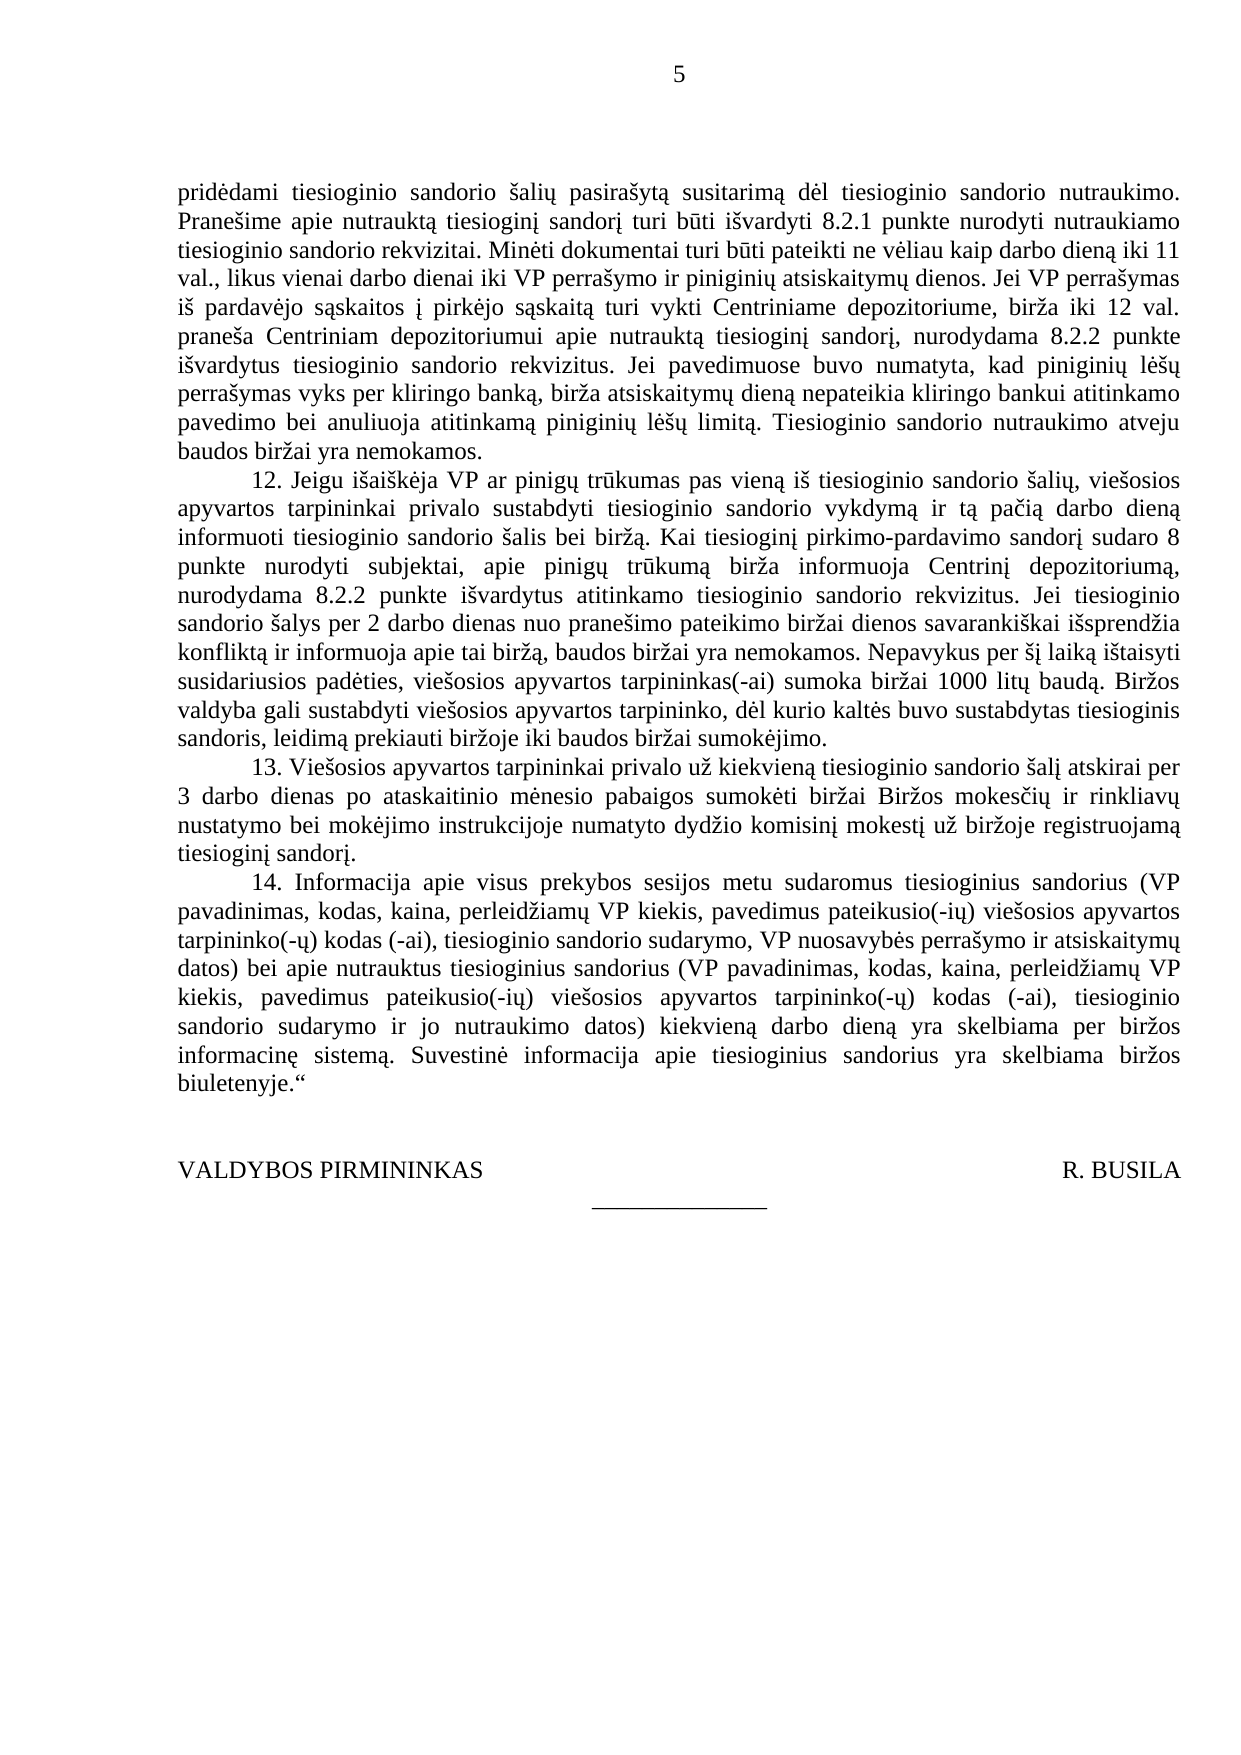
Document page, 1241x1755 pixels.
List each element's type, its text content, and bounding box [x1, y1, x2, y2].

text 12. Jeigu išaiškėja VP ar pinigų trūkumas pas vieną iš tiesioginio sandorio šalių, viešosios apyvartos tarpininkai privalo sustabdyti tiesioginio sandorio vykdymą ir tą pačią darbo dieną informuoti tiesioginio sandorio šalis bei biržą. Kai tiesioginį pirkimo-pardavimo sandorį sudaro 8 punkte nurodyti subjektai, apie pinigų trūkumą birža informuoja Centrinį depozitoriumą, nurodydama 8.2.2 punkte išvardytus atitinkamo tiesioginio sandorio rekvizitus. Jei tiesioginio sandorio šalys per 2 darbo dienas nuo pranešimo pateikimo biržai dienos savarankiškai išsprendžia konfliktą ir informuoja apie tai biržą, baudos biržai yra nemokamos. Nepavykus per šį laiką ištaisyti susidariusios padėties, viešosios apyvartos tarpininkas(-ai) sumoka biržai 1000 litų baudą. Biržos valdyba gali sustabdyti viešosios apyvartos tarpininko, dėl kurio kaltės buvo sustabdytas tiesioginis sandoris, leidimą prekiauti biržoje iki baudos biržai sumokėjimo. [177, 465, 1181, 752]
text ______________ [177, 1183, 1181, 1212]
text 14. Informacija apie visus prekybos sesijos metu sudaromus tiesioginius sandorius (VP pavadinimas, kodas, kaina, perleidžiamų VP kiekis, pavedimus pateikusio(-ių) viešosios apyvartos tarpininko(-ų) kodas (-ai), tiesioginio sandorio sudarymo, VP nuosavybės perrašymo ir atsiskaitymų datos) bei apie nutrauktus tiesioginius sandorius (VP pavadinimas, kodas, kaina, perleidžiamų VP kiekis, pavedimus pateikusio(-ių) viešosios apyvartos tarpininko(-ų) kodas (-ai), tiesioginio sandorio sudarymo ir jo nutraukimo datos) kiekvieną darbo dieną yra skelbiama per biržos informacinę sistemą. Suvestinė informacija apie tiesioginius sandorius yra skelbiama biržos biuletenyje.“ [177, 867, 1181, 1097]
text pridėdami tiesioginio sandorio šalių pasirašytą susitarimą dėl tiesioginio sandorio nutraukimo. Pranešime apie nutrauktą tiesioginį sandorį turi būti išvardyti 8.2.1 punkte nurodyti nutraukiamo tiesioginio sandorio rekvizitai. Minėti dokumentai turi būti pateikti ne vėliau kaip darbo dieną iki 11 val., likus vienai darbo dienai iki VP perrašymo ir piniginių atsiskaitymų dienos. Jei VP perrašymas iš pardavėjo sąskaitos į pirkėjo sąskaitą turi vykti Centriniame depozitoriume, birža iki 12 val. praneša Centriniam depozitoriumui apie nutrauktą tiesioginį sandorį, nurodydama 8.2.2 punkte išvardytus tiesioginio sandorio rekvizitus. Jei pavedimuose buvo numatyta, kad piniginių lėšų perrašymas vyks per kliringo banką, birža atsiskaitymų dieną nepateikia kliringo bankui atitinkamo pavedimo bei anuliuoja atitinkamą piniginių lėšų limitą. Tiesioginio sandorio nutraukimo atveju baudos biržai yra nemokamos. [177, 177, 1181, 465]
text 13. Viešosios apyvartos tarpininkai privalo už kiekvieną tiesioginio sandorio šalį atskirai per 3 darbo dienas po ataskaitinio mėnesio pabaigos sumokėti biržai Biržos mokesčių ir rinkliavų nustatymo bei mokėjimo instrukcijoje numatyto dydžio komisinį mokestį už biržoje registruojamą tiesioginį sandorį. [177, 752, 1181, 867]
text VALDYBOS PIRMININKAS R. BUSILA [177, 1155, 1181, 1183]
